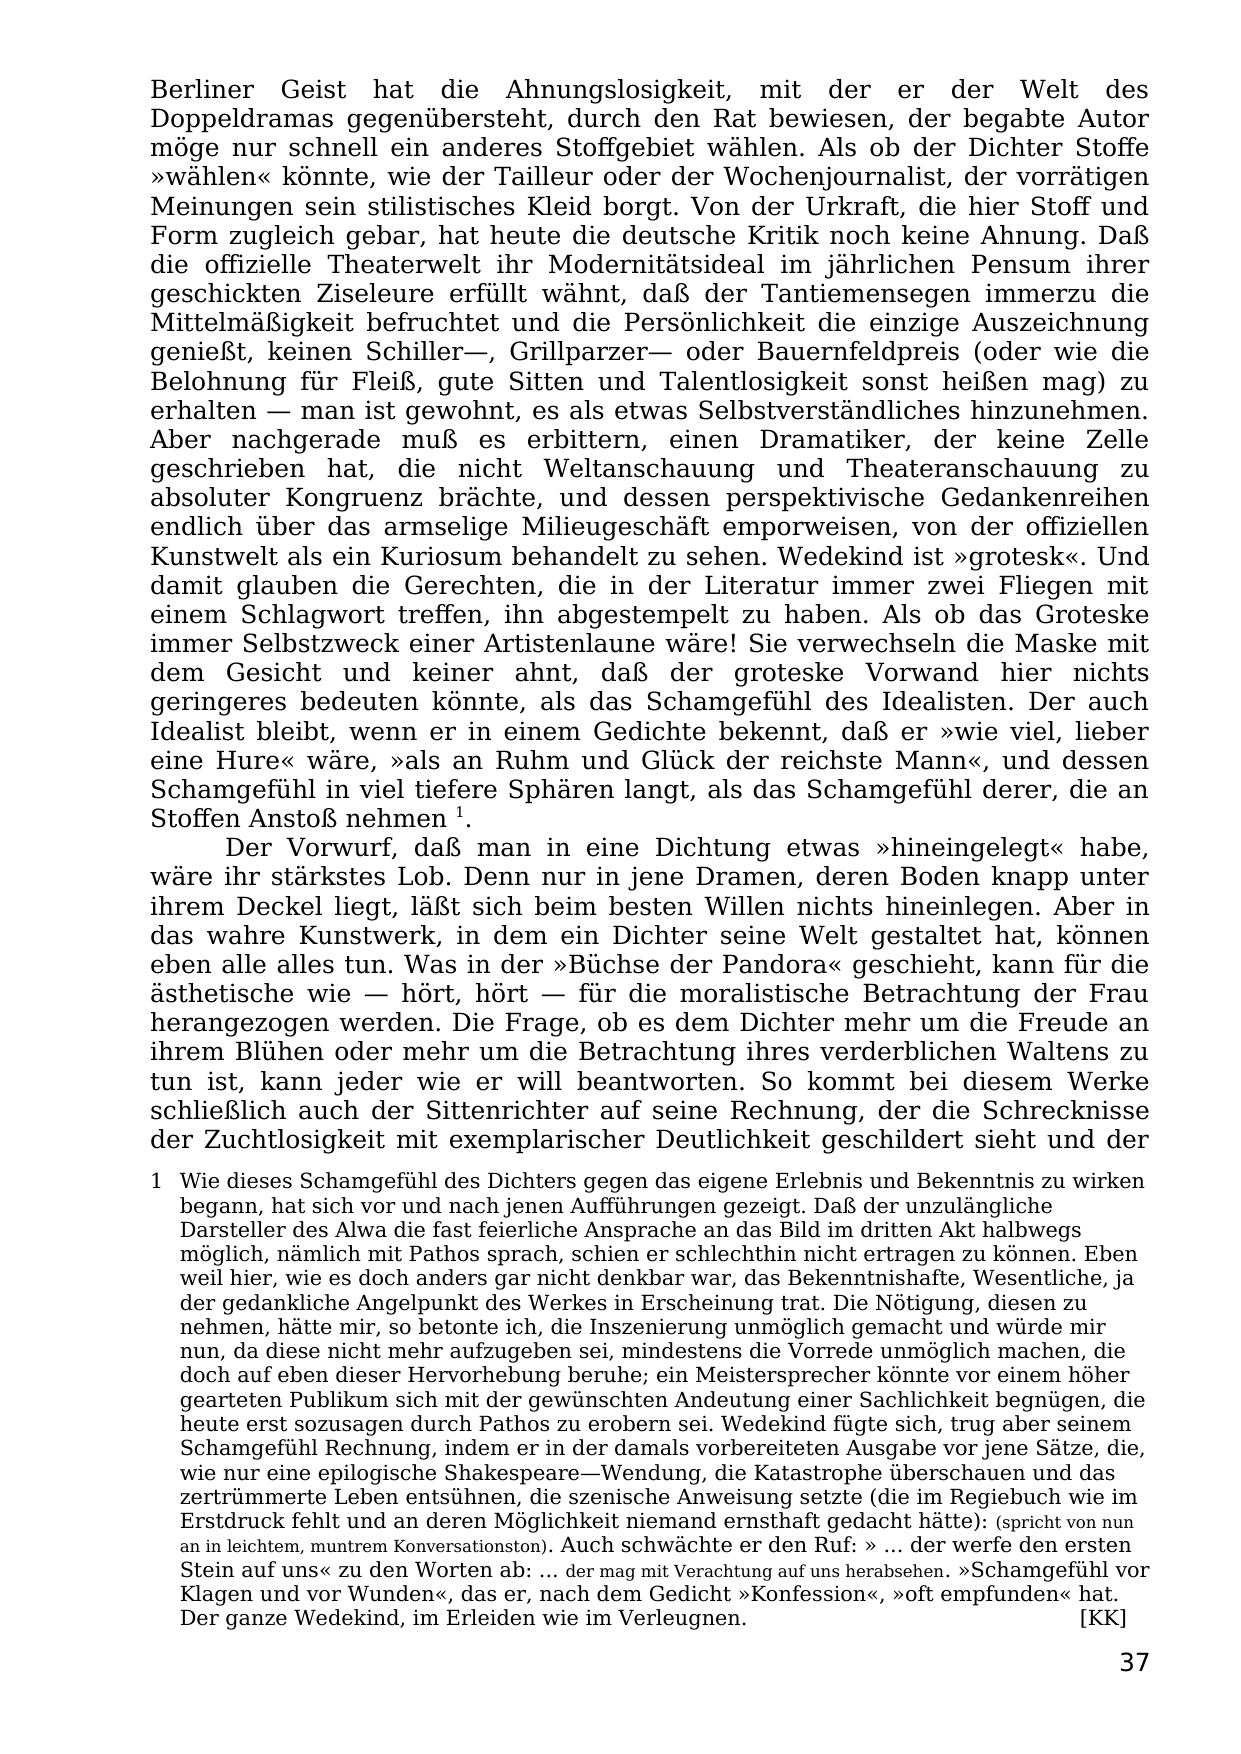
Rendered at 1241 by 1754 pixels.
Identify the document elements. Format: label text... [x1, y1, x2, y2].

text Berliner Geist hat die Ahnungslosigkeit, mit der er der Welt des Doppeldramas gegenübersteht, durch den Rat bewiesen, der begabte Autor möge nur schnell ein anderes Stoffgebiet wählen. Als ob der Dichter Stoffe »wählen« könnte, wie der Tailleur oder der Wochenjournalist, der vorrätigen Meinungen sein stilistisches Kleid borgt. Von der Urkraft, die hier Stoff und Form zugleich gebar, hat heute die deutsche Kritik noch keine Ahnung. Daß die offizielle Theaterwelt ihr Modernitätsideal im jährlichen Pensum ihrer geschickten Ziseleure erfüllt wähnt, daß der Tantiemensegen immerzu die Mittelmäßigkeit befruchtet und die Persönlichkeit die einzige Auszeichnung genießt, keinen Schiller—, Grillparzer— oder Bauernfeldpreis (oder wie die Belohnung für Fleiß, gute Sitten und Talentlosigkeit sonst heißen mag) zu erhalten — man ist gewohnt, es als etwas Selbstverständliches hinzunehmen. Aber nachgerade muß es erbittern, einen Dramatiker, der keine Zelle geschrieben hat, die nicht Weltanschauung und Theateranschauung zu absoluter Kongruenz brächte, und dessen perspektivische Gedankenreihen endlich über das armselige Milieugeschäft emporweisen, von der offiziellen Kunstwelt als ein Kuriosum behandelt zu sehen. Wedekind ist »grotesk«. Und damit glauben die Gerechten, die in der Literatur immer zwei Fliegen mit einem Schlagwort treffen, ihn abgestempelt zu haben. Als ob das Groteske immer Selbstzweck einer Artistenlaune wäre! Sie verwechseln die Maske mit dem Gesicht und keiner ahnt, daß der groteske Vorwand hier nichts geringeres bedeuten könnte, als das Schamgefühl des Idealisten. Der auch Idealist bleibt, wenn er in einem Gedichte bekennt, daß er »wie viel, lieber eine Hure« wäre, »als an Ruhm und Glück der reichste Mann«, und dessen Schamgefühl in viel tiefere Sphären langt, als das Schamgefühl derer, die an Stoffen Anstoß nehmen . [150, 75, 1151, 833]
text Der Vorwurf, daß man in eine Dichtung etwas »hineingelegt« habe, wäre ihr stärkstes Lob. Denn nur in jene Dramen, deren Boden knapp unter ihrem Deckel liegt, läßt sich beim besten Willen nichts hineinlegen. Aber in das wahre Kunstwerk, in dem ein Dichter seine Welt gestaltet hat, können eben alle alles tun. Was in der »Büchse der Pandora« geschieht, kann für die ästhetische wie — hört, hört — für die moralistische Betrachtung der Frau herangezogen werden. Die Frage, ob es dem Dichter mehr um die Freude an ihrem Blühen oder mehr um die Betrachtung ihres verderblichen Waltens zu tun ist, kann jeder wie er will beantworten. So kommt bei diesem Werke schließlich auch der Sittenrichter auf seine Rechnung, der die Schrecknisse der Zuchtlosigkeit mit exemplarischer Deutlichkeit geschildert sieht und der [150, 833, 1151, 1154]
text Wie dieses Schamgefühl des Dichters gegen das eigene Erlebnis und Bekenntnis zu wirken begann, hat sich vor und nach jenen Aufführungen gezeigt. Daß der unzulängliche Darsteller des Alwa die fast feierliche Ansprache an das Bild im dritten Akt halbwegs möglich, nämlich mit Pathos sprach, schien er schlechthin nicht ertragen zu können. Eben weil hier, wie es doch anders gar nicht denkbar war, das Bekenntnishafte, Wesentliche, ja der gedankliche Angelpunkt des Werkes in Erscheinung trat. Die Nötigung, diesen zu nehmen, hätte mir, so betonte ich, die Inszenierung unmöglich gemacht und würde mir nun, da diese nicht mehr aufzugeben sei, mindestens die Vorrede unmöglich machen, die doch auf eben dieser Hervorhebung beruhe; ein Meistersprecher könnte vor einem höher gearteten Publikum sich mit der gewünschten Andeutung einer Sachlichkeit begnügen, die heute erst sozusagen durch Pathos zu erobern sei. Wedekind fügte sich, trug aber seinem Schamgefühl Rechnung, indem er in der damals vorbereiteten Ausgabe vor jene Sätze, die, wie nur eine epilogische Shakespeare—Wendung, die Katastrophe überschauen und das zertrümmerte Leben entsühnen, die szenische Anweisung setzte (die im Regiebuch wie im Erstdruck fehlt und an deren Möglichkeit niemand ernsthaft gedacht hätte): (spricht von nun an in leichtem, muntrem Konversationston). Auch schwächte er den Ruf: » ... der werfe den ersten Stein auf uns« zu den Worten ab: ... der mag mit Verachtung auf uns herabsehen. »Schamgefühl vor Klagen und vor Wunden«, das er, nach dem Gedicht »Konfes­sion«, »oft empfunden« hat. Der ganze Wedekind, im Erleiden wie im Verleugnen. [KK] [150, 1169, 1151, 1631]
